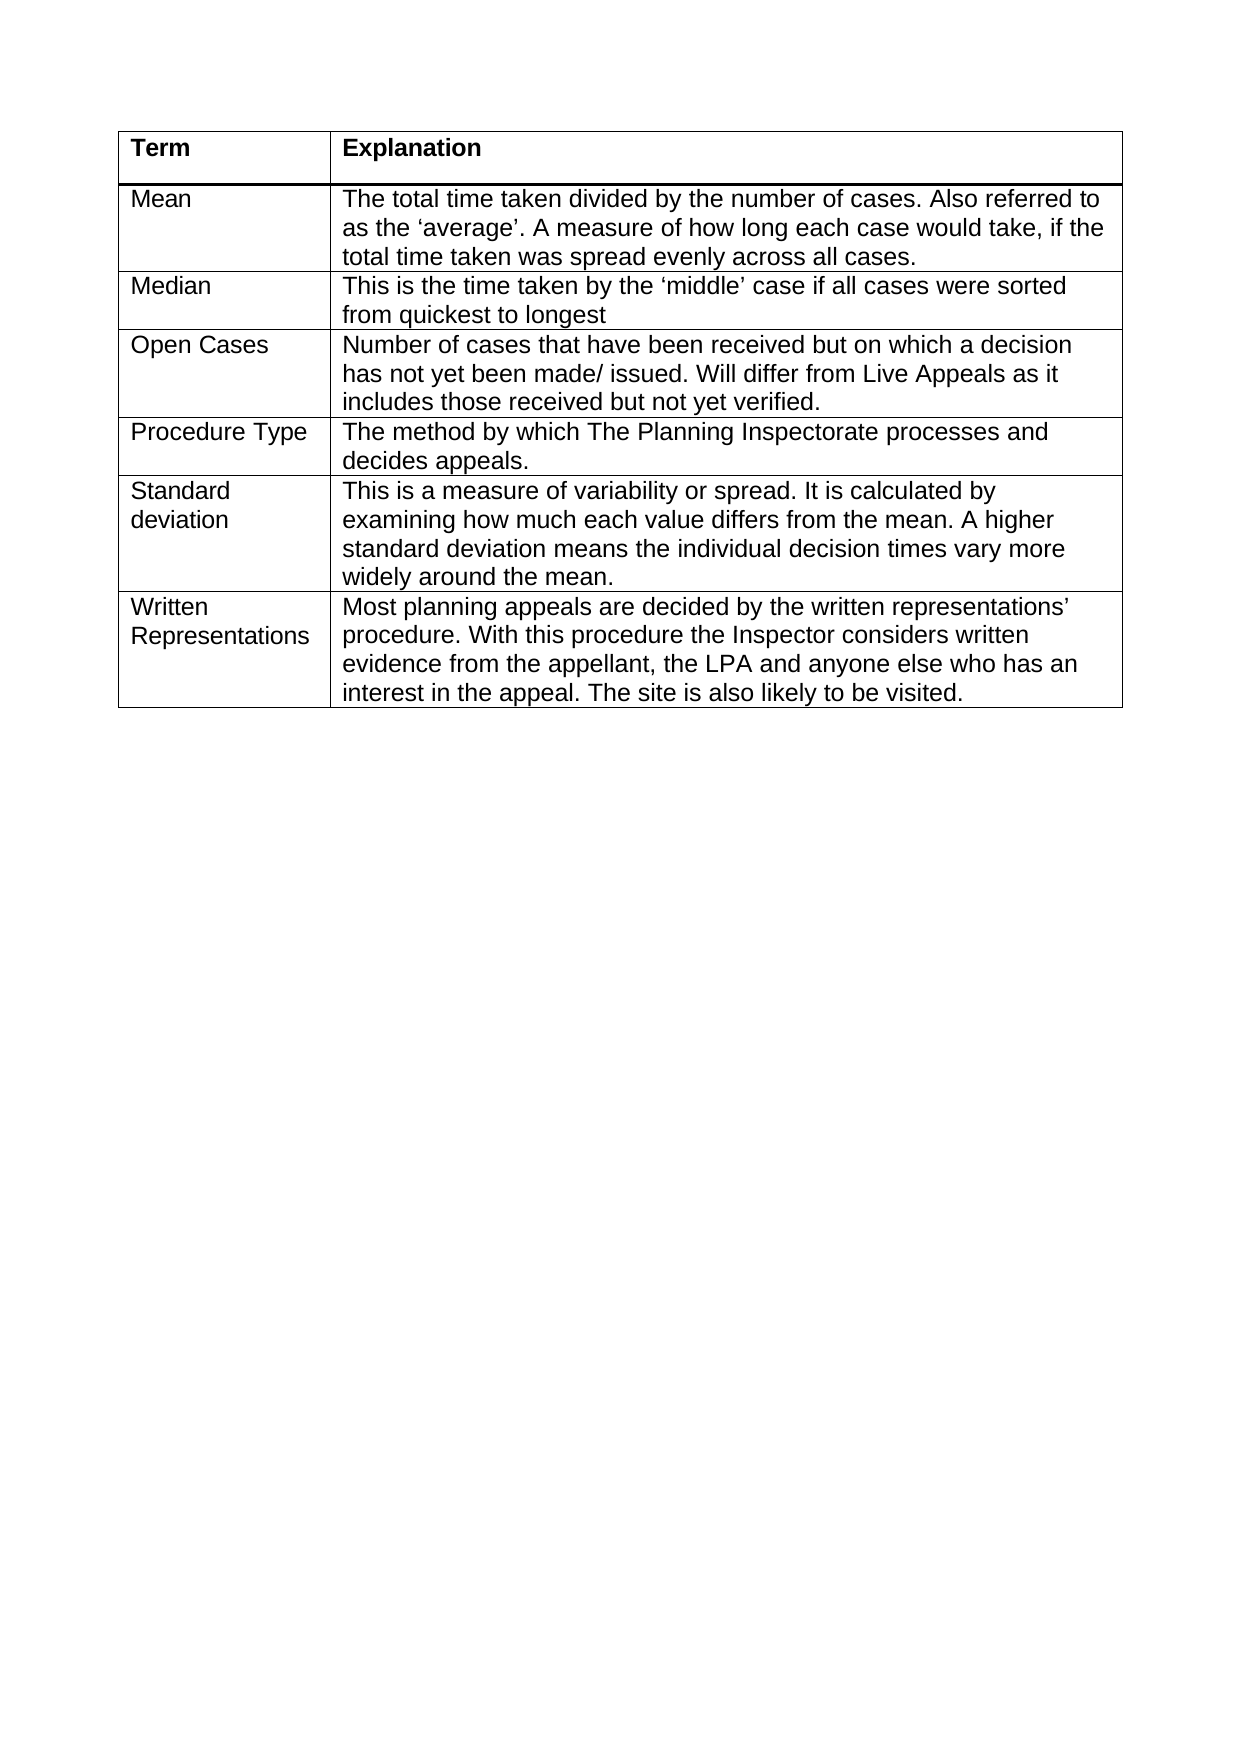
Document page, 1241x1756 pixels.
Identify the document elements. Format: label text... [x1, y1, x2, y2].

table_header Explanation [331, 132, 1122, 183]
table_cell Open Cases [119, 330, 330, 417]
table_cell This is the time taken by the ‘middle’ case if all cases were sorted from quickest to longest [331, 272, 1122, 329]
table_cell Standard deviation [119, 476, 330, 591]
table_cell Mean [119, 186, 330, 271]
table_cell The method by which The Planning Inspectorate processes and decides appeals. [331, 418, 1122, 475]
table_cell Procedure Type [119, 418, 330, 475]
table_cell Most planning appeals are decided by the written representations’ procedure. With this procedure the Inspector considers written evidence from the appellant, the LPA and anyone else who has an interest in the appeal. The site is also likely to be visited. [331, 592, 1122, 707]
table_cell Median [119, 272, 330, 329]
table_header Term [119, 132, 330, 183]
table_cell This is a measure of variability or spread. It is calculated by examining how much each value differs from the mean. A higher standard deviation means the individual decision times vary more widely around the mean. [331, 476, 1122, 591]
table_cell Written Representations [119, 592, 330, 707]
table_cell The total time taken divided by the number of cases. Also referred to as the ‘average’. A measure of how long each case would take, if the total time taken was spread evenly across all cases. [331, 186, 1122, 271]
table_cell Number of cases that have been received but on which a decision has not yet been made/ issued. Will differ from Live Appeals as it includes those received but not yet verified. [331, 330, 1122, 417]
